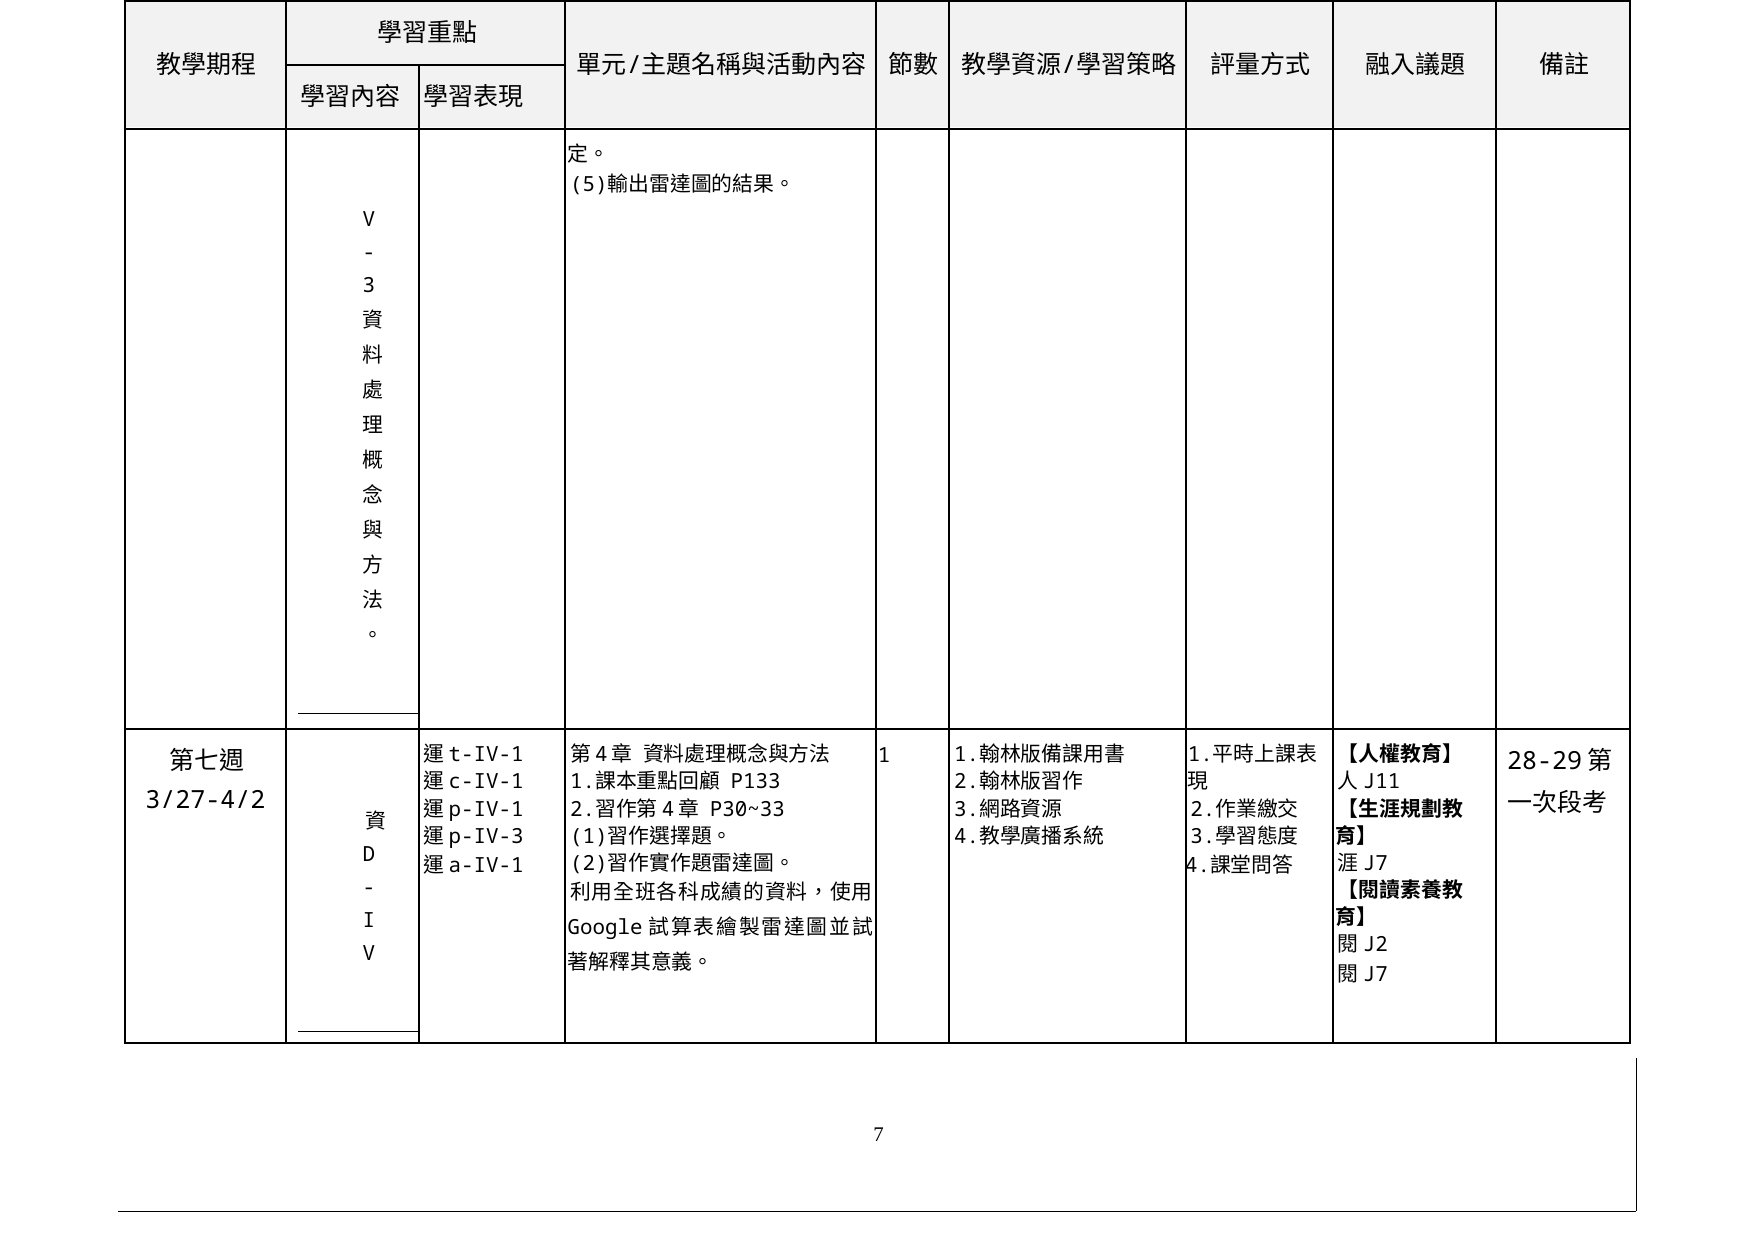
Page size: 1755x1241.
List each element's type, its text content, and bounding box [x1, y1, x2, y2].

table_header 教學資源/學習策略 [950, 2, 1185, 127]
table_cell 1.翰林版備課用書 2.翰林版習作 3.網路資源 4.教學廣播系統 [950, 730, 1185, 1042]
table_cell [950, 130, 1185, 728]
table_cell [420, 130, 564, 728]
table_cell 運t-IV-1 運c-IV-1 運p-IV-1 運p-IV-3 運a-IV-1 [420, 730, 564, 1042]
table_cell [877, 130, 948, 728]
table_header 學習重點 [287, 2, 564, 64]
table_header 單元/主題名稱與活動內容 [566, 2, 875, 127]
table_cell V-3資料處理概念與方法。 [287, 130, 418, 728]
table_cell 【人權教育】 人J11 【生涯規劃教育】 涯J7 【閱讀素養教育】 閱J2 閱J7 [1334, 730, 1495, 1042]
table_cell 定。 (5)輸出雷達圖的結果。 [566, 130, 875, 728]
table_header 教學期程 [126, 2, 285, 127]
table_cell 學習內容 [287, 66, 418, 127]
table_cell [1187, 130, 1332, 728]
table_cell [126, 130, 285, 728]
table_cell 1 [877, 730, 948, 1042]
table_cell 學習表現 [420, 66, 564, 127]
table_cell 資D-IV- [287, 730, 418, 1042]
table_header 融入議題 [1334, 2, 1495, 127]
table_cell 28-29第一次段考 [1497, 730, 1629, 1042]
table_cell [1334, 130, 1495, 728]
table_header 評量方式 [1187, 2, 1332, 127]
table_cell 第4章 資料處理概念與方法 1.課本重點回顧 P133 2.習作第4章 P30~33 (1)習作選擇題。 (2)習作實作題雷達圖。 利用全班各科成績的資料，使用 Google試算表繪製雷達圖並試著解釋其意義。 [566, 730, 875, 1042]
table_header 節數 [877, 2, 948, 127]
table_cell 1.平時上課表現 2.作業繳交 3.學習態度 4.課堂問答 [1187, 730, 1332, 1042]
table_cell [1497, 130, 1629, 728]
table_header 備註 [1497, 2, 1629, 127]
table_cell 第七週3/27-4/2 [126, 730, 285, 1042]
